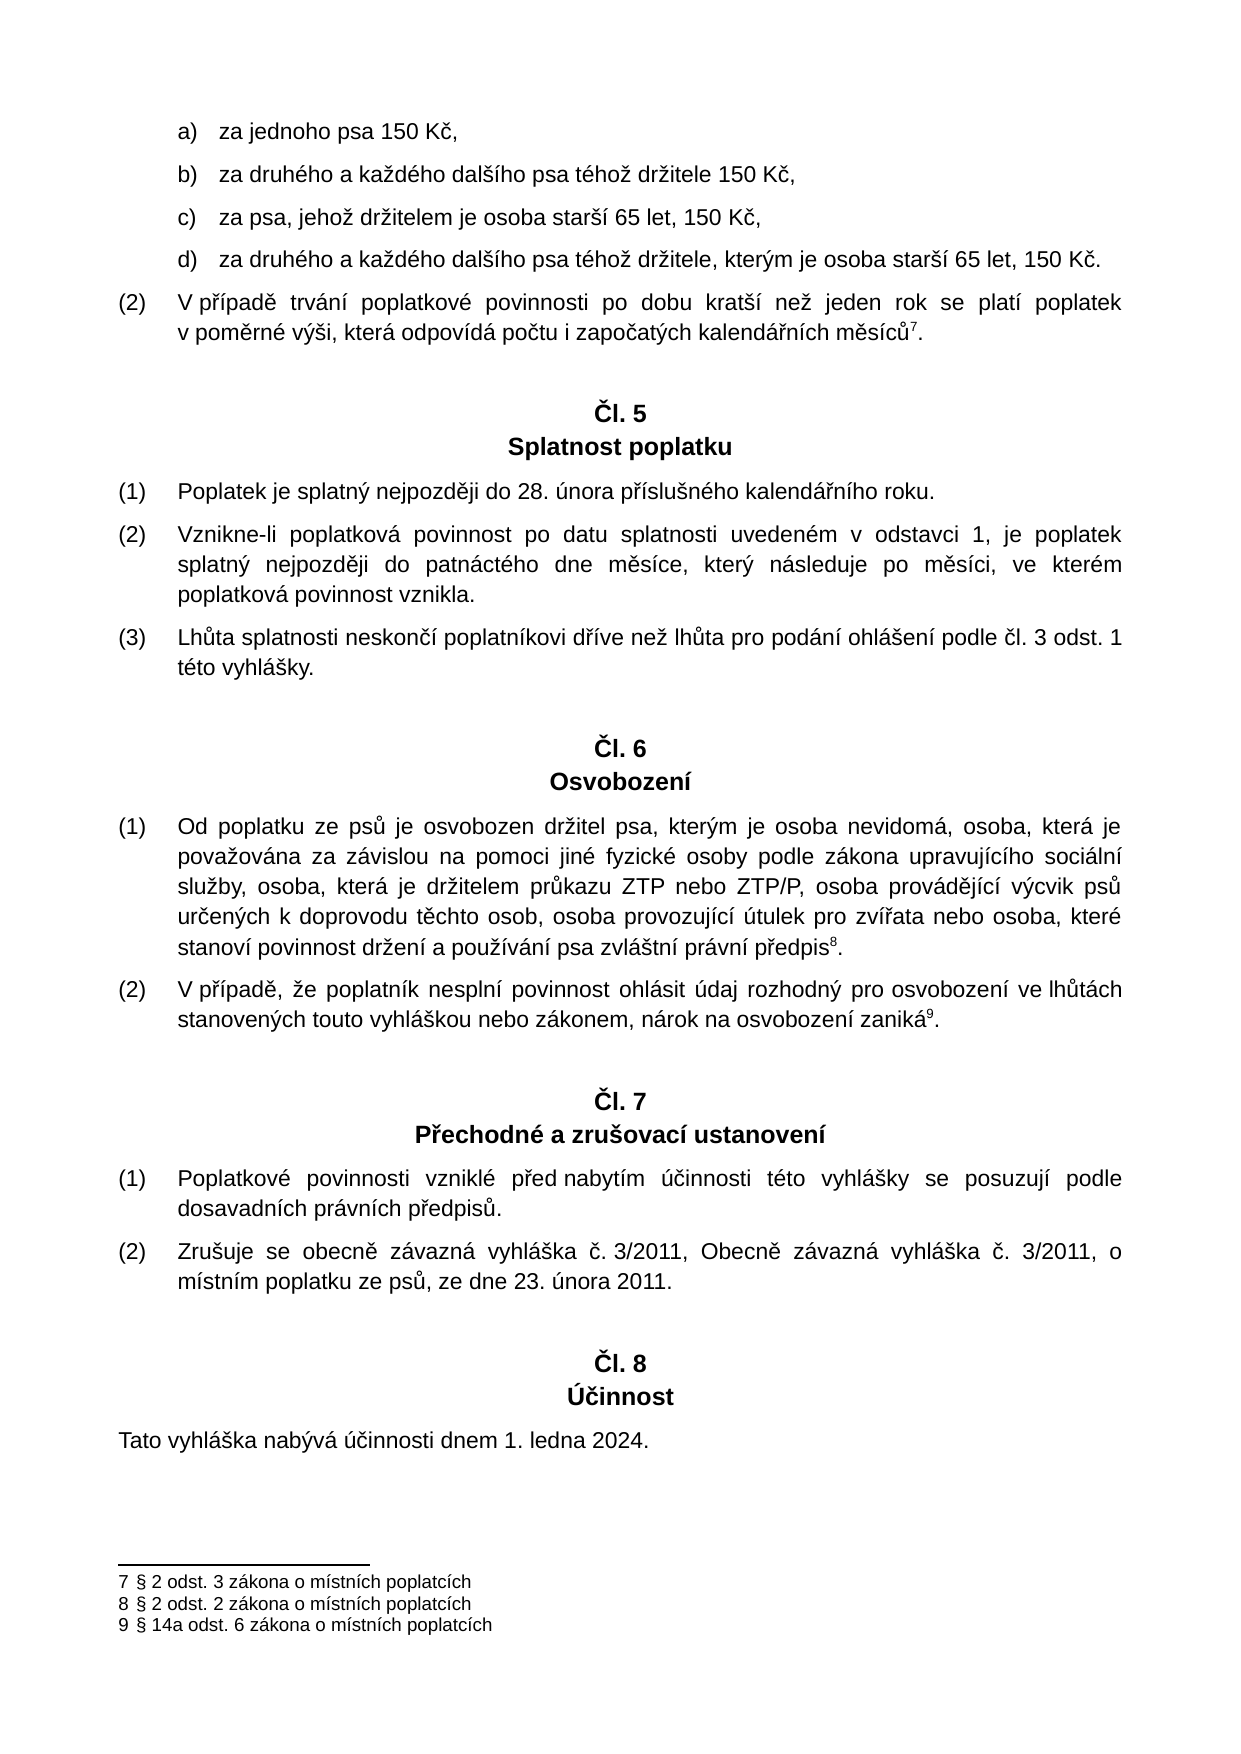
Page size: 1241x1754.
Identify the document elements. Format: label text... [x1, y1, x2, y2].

list Zrušuje se obecně závazná vyhláška č. 3/2011, Obecně závazná vyhláška č. 3/2011, o místním poplatku ze psů, ze dne 23. února 2011. [118, 1238, 1122, 1295]
list za druhého a každého dalšího psa téhož držitele, kterým je osoba starší 65 let, 150 Kč. [177, 246, 1122, 273]
list Poplatkové povinnosti vzniklé před nabytím účinnosti této vyhlášky se posuzují podle dosavadních právních předpisů. [118, 1165, 1122, 1222]
list Poplatek je splatný nejpozději do 28. února příslušného kalendářního roku. [118, 478, 1122, 504]
subtitle Čl. 5 Splatnost poplatku [118, 399, 1122, 461]
list za druhého a každého dalšího psa téhož držitele 150 Kč, [177, 161, 1122, 187]
list Lhůta splatnosti neskončí poplatníkovi dříve než lhůta pro podání ohlášení podle čl. 3 odst. 1 této vyhlášky. [118, 624, 1122, 680]
subtitle Čl. 8 Účinnost [118, 1348, 1122, 1410]
list za jednoho psa 150 Kč, [177, 118, 1122, 144]
list Od poplatku ze psů je osvobozen držitel psa, kterým je osoba nevidomá, osoba, která je považována za závislou na pomoci jiné fyzické osoby podle zákona upravujícího sociální služby, osoba, která je držitelem průkazu ZTP nebo ZTP/P, osoba provádějící výcvik psů určených k doprovodu těchto osob, osoba provozující útulek pro zvířata nebo osoba, které stanoví povinnost držení a používání psa zvláštní právní předpis. [118, 813, 1122, 960]
list za psa, jehož držitelem je osoba starší 65 let, 150 Kč, [177, 203, 1122, 230]
list Vznikne-li poplatková povinnost po datu splatnosti uvedeném v odstavci 1, je poplatek splatný nejpozději do patnáctého dne měsíce, který následuje po měsíci, ve kterém poplatková povinnost vznikla. [118, 521, 1122, 607]
list V případě, že poplatník nesplní povinnost ohlásit údaj rozhodný pro osvobození ve lhůtách stanovených touto vyhláškou nebo zákonem, nárok na osvobození zaniká. [118, 976, 1122, 1033]
subtitle Čl. 7 Přechodné a zrušovací ustanovení [118, 1087, 1122, 1148]
list V případě trvání poplatkové povinnosti po dobu kratší než jeden rok se platí poplatek v poměrné výši, která odpovídá počtu i započatých kalendářních měsíců. [118, 289, 1122, 346]
list § 2 odst. 3 zákona o místních poplatcích [118, 1571, 1122, 1592]
list § 14a odst. 6 zákona o místních poplatcích [118, 1614, 1122, 1635]
subtitle Čl. 6 Osvobození [118, 734, 1122, 796]
list § 2 odst. 2 zákona o místních poplatcích [118, 1592, 1122, 1614]
text Tato vyhláška nabývá účinnosti dnem 1. ledna 2024. [118, 1427, 1122, 1453]
